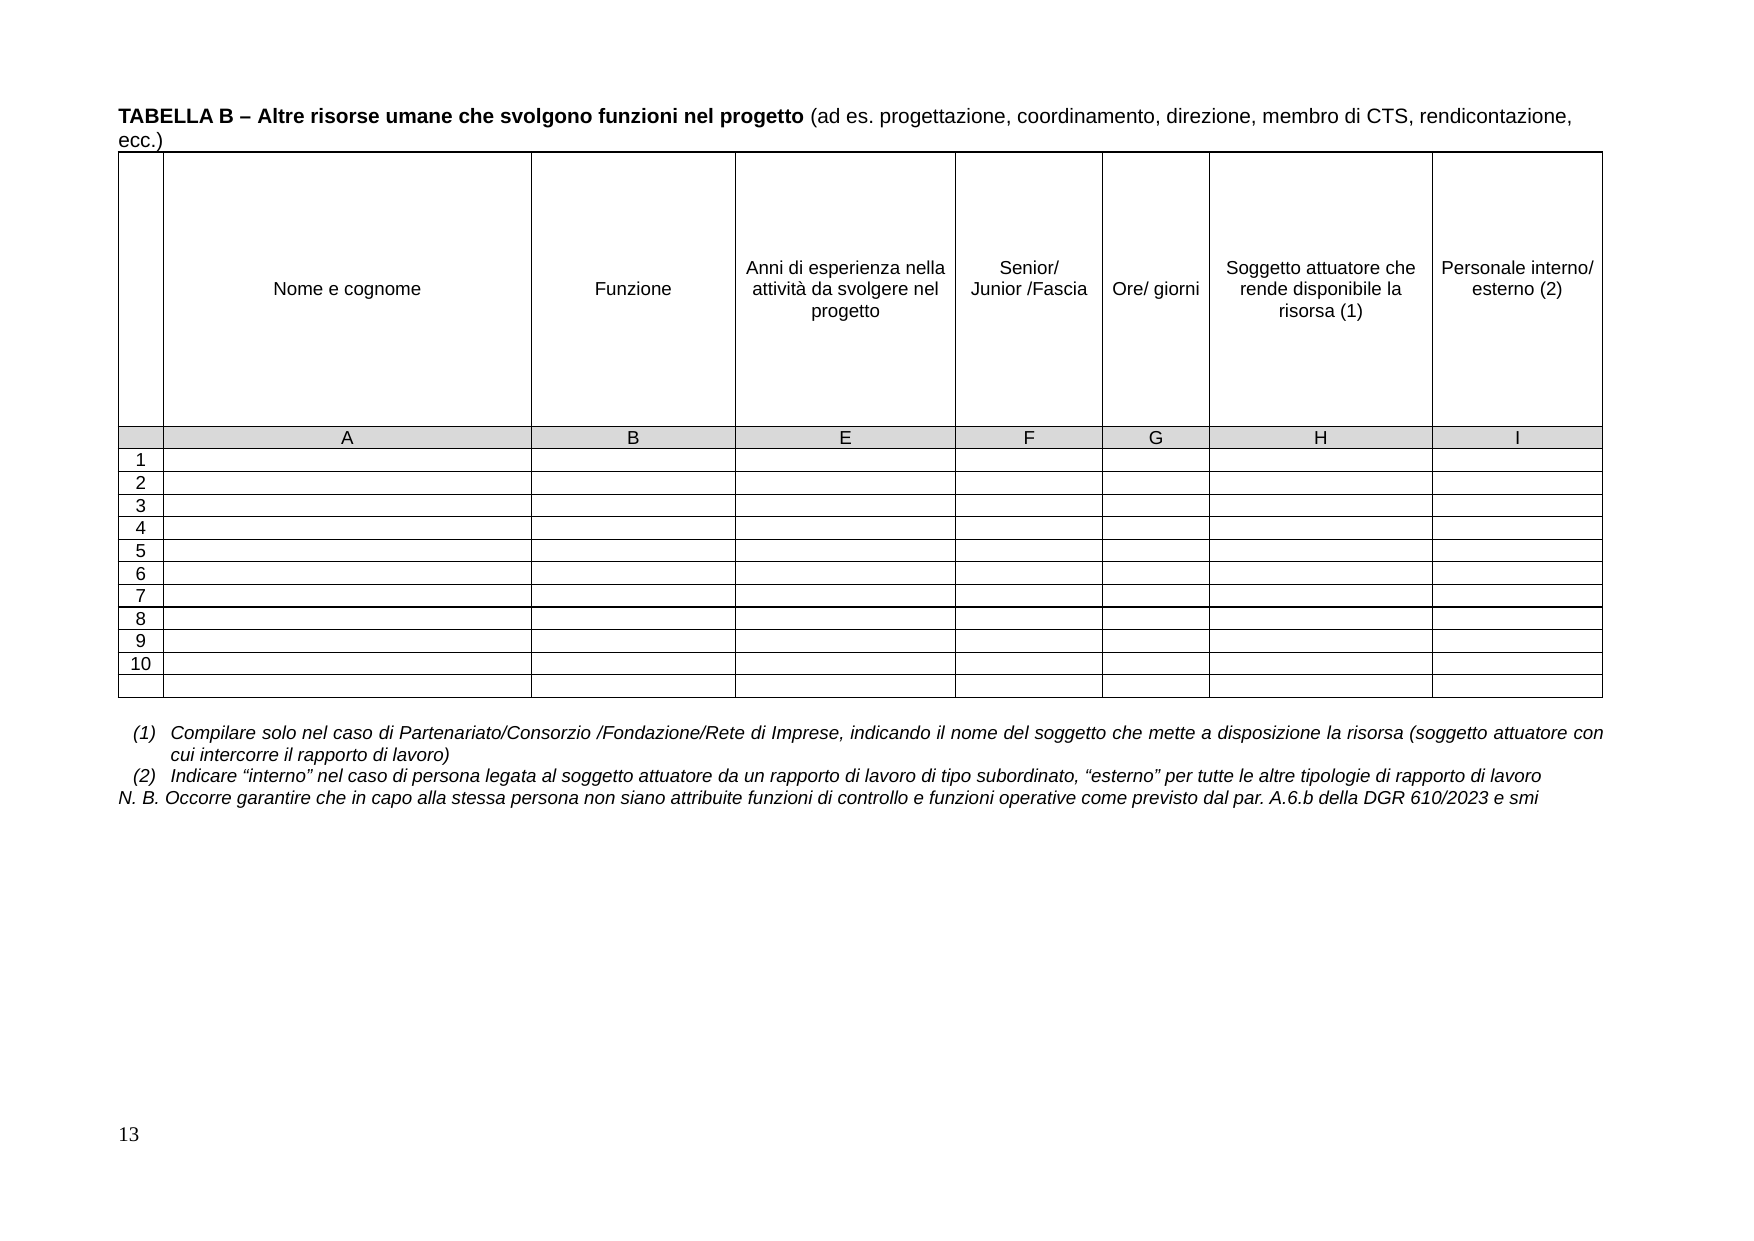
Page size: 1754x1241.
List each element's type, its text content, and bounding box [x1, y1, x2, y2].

table_cell [1433, 562, 1602, 584]
table_cell [736, 562, 955, 584]
table_cell [532, 630, 735, 652]
table_cell [1433, 472, 1602, 493]
table_cell [164, 608, 531, 629]
table_cell [956, 517, 1102, 539]
list Compilare solo nel caso di Partenariato/Consorzio /Fondazione/Rete di Imprese, indicando il nome del soggetto che mette a disposizione la risorsa (soggetto attuatore con cui intercorre il rapporto di lavoro) [133, 722, 1606, 765]
table_cell [1433, 495, 1602, 516]
table_cell [1210, 653, 1432, 674]
table_cell [1210, 449, 1432, 471]
table_cell [736, 585, 955, 606]
table_cell [1433, 540, 1602, 561]
table_cell G [1103, 427, 1209, 448]
table_cell [1210, 585, 1432, 606]
table_cell [736, 653, 955, 674]
table_cell [956, 495, 1102, 516]
table_cell [1433, 585, 1602, 606]
table_cell [1210, 495, 1432, 516]
table_cell [164, 517, 531, 539]
table_header Funzione [532, 153, 735, 426]
table_cell 2 [119, 472, 163, 493]
table_cell [1433, 653, 1602, 674]
table_cell [164, 540, 531, 561]
table_cell B [532, 427, 735, 448]
table_cell [1103, 630, 1209, 652]
text TABELLA B – Altre risorse umane che svolgono funzioni nel progetto (ad es. progettazione, coordinamento, direzione, membro di CTS, rendicontazione, ecc.) [118, 103, 1606, 151]
table_cell [164, 472, 531, 493]
table_cell [956, 540, 1102, 561]
table_cell [956, 675, 1102, 697]
table_cell [164, 675, 531, 697]
table_cell [1433, 630, 1602, 652]
table_cell [164, 585, 531, 606]
table_cell 6 [119, 562, 163, 584]
table_cell [736, 540, 955, 561]
table_cell [736, 675, 955, 697]
table_header Nome e cognome [164, 153, 531, 426]
table_cell [532, 562, 735, 584]
table_cell [1210, 630, 1432, 652]
table_cell [1103, 540, 1209, 561]
table_cell [736, 449, 955, 471]
table_cell [119, 675, 163, 697]
table_cell [532, 449, 735, 471]
table_cell [1103, 495, 1209, 516]
text N. B. Occorre garantire che in capo alla stessa persona non siano attribuite funzioni di controllo e funzioni operative come previsto dal par. A.6.b della DGR 610/2023 e smi [118, 787, 1606, 808]
table_cell [1210, 517, 1432, 539]
table_cell [164, 495, 531, 516]
table_cell [164, 630, 531, 652]
table_cell [532, 495, 735, 516]
table_cell [1433, 675, 1602, 697]
table_cell [164, 562, 531, 584]
table_cell [119, 427, 163, 448]
table_cell [532, 675, 735, 697]
table_header Soggetto attuatore che rende disponibile la risorsa (1) [1210, 153, 1432, 426]
table_cell 1 [119, 449, 163, 471]
table_cell [1210, 675, 1432, 697]
table_cell [736, 472, 955, 493]
table_cell [1103, 449, 1209, 471]
table_cell I [1433, 427, 1602, 448]
table_cell [956, 449, 1102, 471]
table_cell [532, 517, 735, 539]
table_cell 8 [119, 608, 163, 629]
table_cell A [164, 427, 531, 448]
table_cell [956, 653, 1102, 674]
table_cell [956, 562, 1102, 584]
table_cell [956, 608, 1102, 629]
table_cell [1210, 472, 1432, 493]
table_cell [1103, 517, 1209, 539]
table_cell [736, 517, 955, 539]
table_cell [1210, 608, 1432, 629]
table_cell 3 [119, 495, 163, 516]
table_cell [532, 472, 735, 493]
table_cell [1103, 585, 1209, 606]
list Indicare “interno” nel caso di persona legata al soggetto attuatore da un rapporto di lavoro di tipo subordinato, “esterno” per tutte le altre tipologie di rapporto di lavoro [133, 765, 1606, 787]
table_cell [956, 472, 1102, 493]
table_cell F [956, 427, 1102, 448]
table_cell [532, 540, 735, 561]
table_cell 10 [119, 653, 163, 674]
table_cell [736, 495, 955, 516]
table_cell [956, 585, 1102, 606]
table_cell [1103, 562, 1209, 584]
table_cell [1210, 562, 1432, 584]
table_cell [1433, 517, 1602, 539]
table_cell 7 [119, 585, 163, 606]
table_cell [1433, 449, 1602, 471]
table_cell [164, 449, 531, 471]
table_cell [956, 630, 1102, 652]
table_cell [532, 653, 735, 674]
table_cell [164, 653, 531, 674]
table_cell [1210, 540, 1432, 561]
table_header Senior/ Junior /Fascia [956, 153, 1102, 426]
table_cell [1433, 608, 1602, 629]
table_header Anni di esperienza nella attività da svolgere nel progetto [736, 153, 955, 426]
table_cell 9 [119, 630, 163, 652]
table_cell [532, 608, 735, 629]
table_cell [532, 585, 735, 606]
table_header Ore/ giorni [1103, 153, 1209, 426]
table_cell [736, 630, 955, 652]
table_cell 5 [119, 540, 163, 561]
table_header Personale interno/ esterno (2) [1433, 153, 1602, 426]
table_cell [736, 608, 955, 629]
table_cell [1103, 653, 1209, 674]
table_cell 4 [119, 517, 163, 539]
table_cell E [736, 427, 955, 448]
table_cell [1103, 472, 1209, 493]
table_cell H [1210, 427, 1432, 448]
table_cell [1103, 675, 1209, 697]
table_cell [1103, 608, 1209, 629]
table_header [119, 153, 163, 426]
